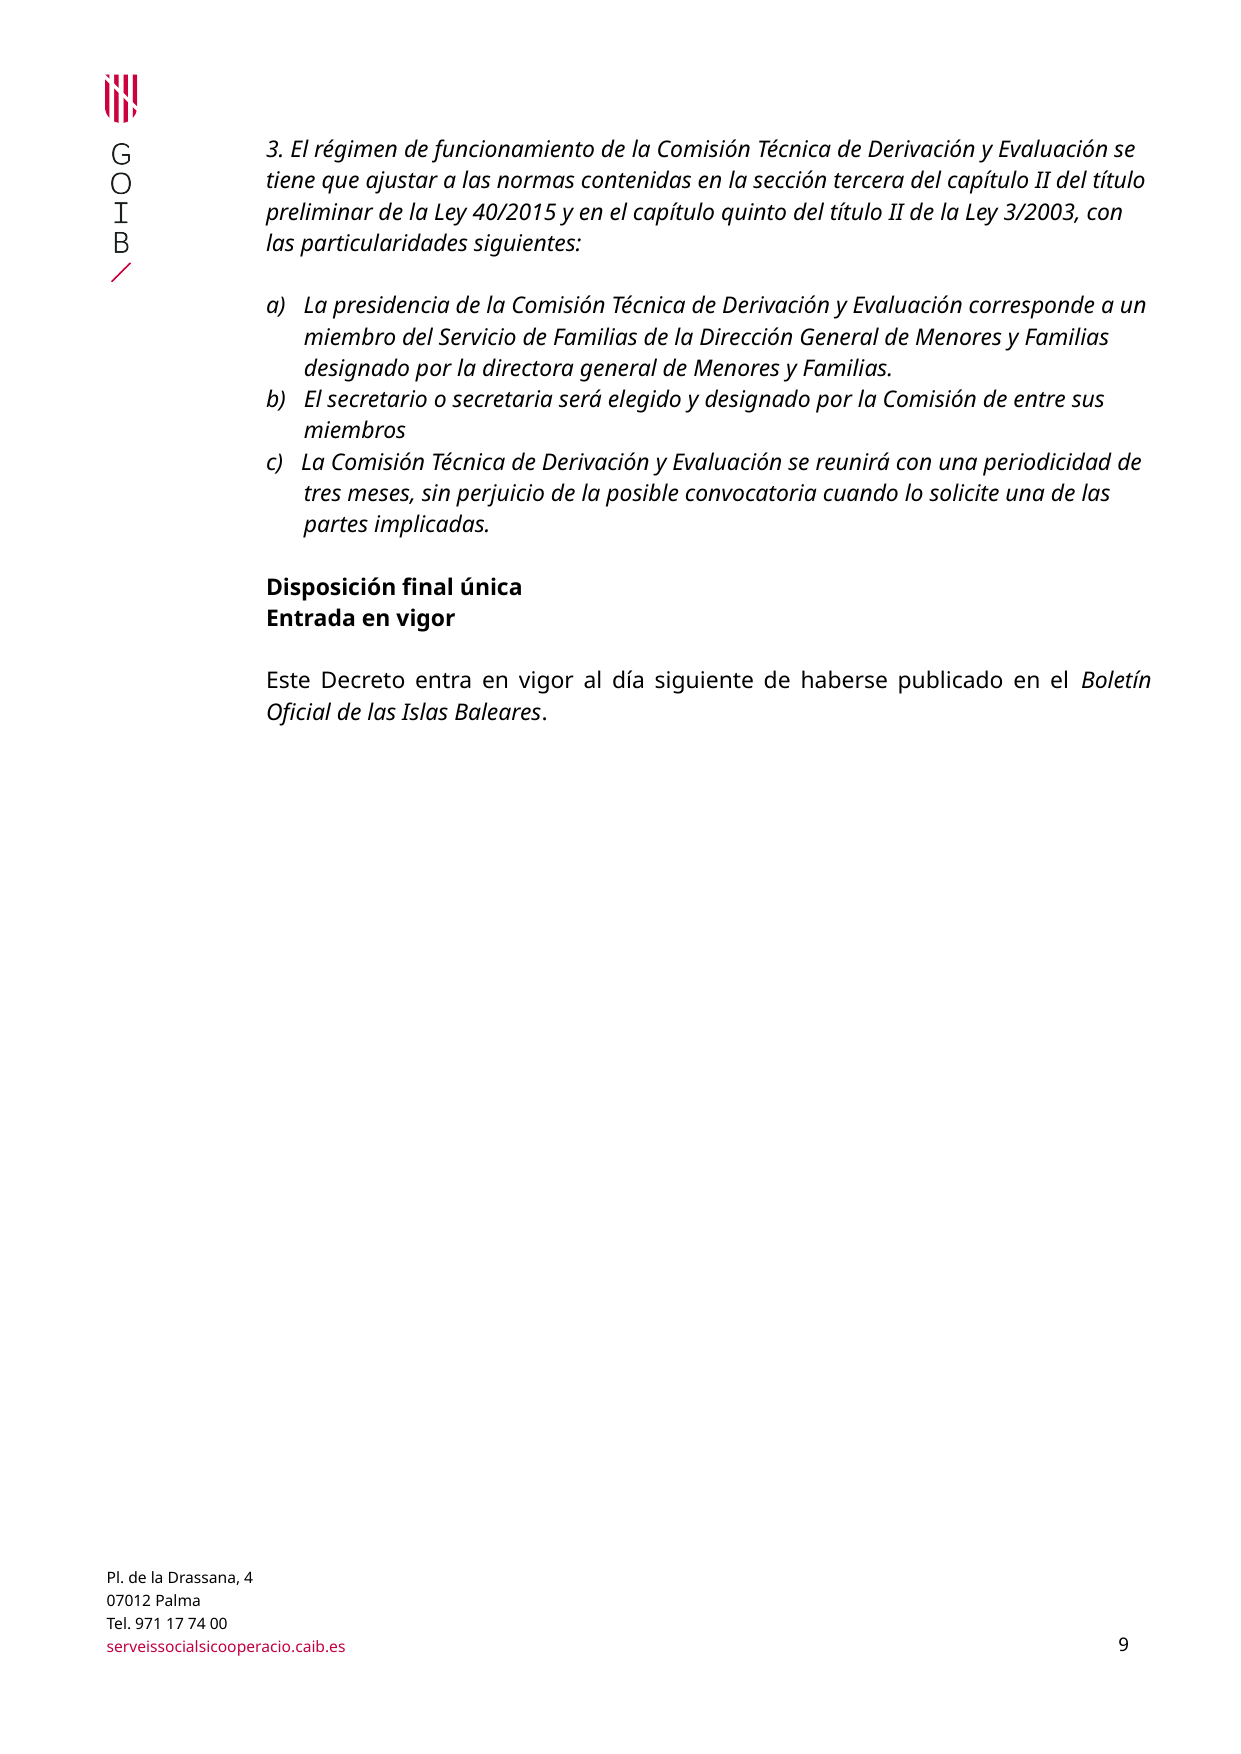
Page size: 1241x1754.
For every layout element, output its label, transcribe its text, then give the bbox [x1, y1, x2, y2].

text a) La presidencia de la Comisión Técnica de Derivación y Evaluación corresponde a un miembro del Servicio de Familias de la Dirección General de Menores y Familias designado por la directora general de Menores y Familias. [266, 289, 1152, 383]
text Disposición final única [266, 570, 1152, 602]
text c) La Comisión Técnica de Derivación y Evaluación se reunirá con una periodicidad de tres meses, sin perjuicio de la posible convocatoria cuando lo solicite una de las partes implicadas. [266, 445, 1152, 539]
picture [76, 51, 166, 313]
text 3. El régimen de funcionamiento de la Comisión Técnica de Derivación y Evaluación se tiene que ajustar a las normas contenidas en la sección tercera del capítulo II del título preliminar de la Ley 40/2015 y en el capítulo quinto del título II de la Ley 3/2003, con las particularidades siguientes: [266, 133, 1152, 258]
text b) El secretario o secretaria será elegido y designado por la Comisión de entre sus miembros [266, 383, 1152, 445]
text Este Decreto entra en vigor al día siguiente de haberse publicado en el Boletín Oficial de las Islas Baleares. [266, 664, 1152, 727]
text Entrada en vigor [266, 602, 1152, 633]
